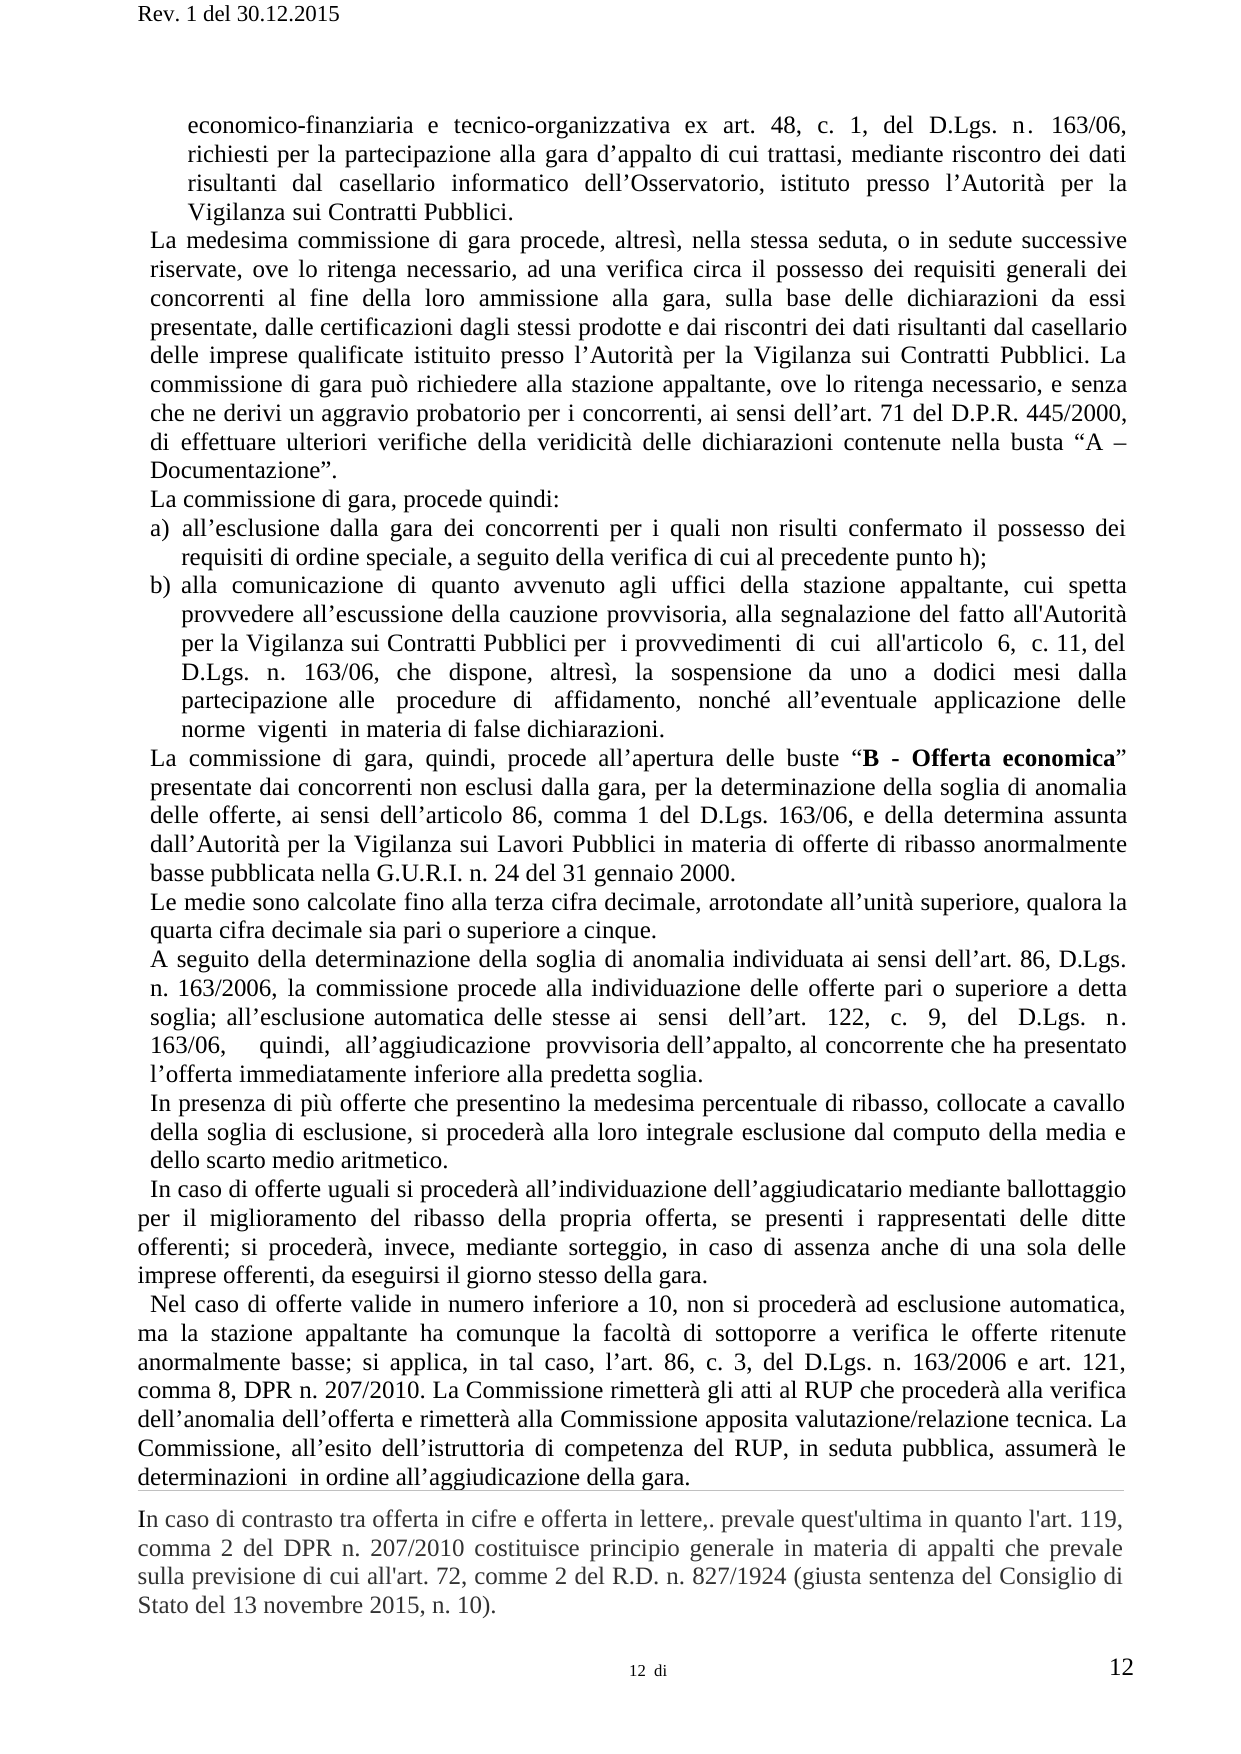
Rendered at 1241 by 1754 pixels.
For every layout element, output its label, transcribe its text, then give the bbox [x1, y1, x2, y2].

text A seguito della determinazione della soglia di anomalia individuata ai sensi dell’art. 86, D.Lgs. n. 163/2006, la commissione procede alla individuazione delle offerte pari o superiore a detta soglia; all’esclusione automatica delle stesse ai sensi dell’art. 122, c. 9, del D.Lgs. n. 163/06, quindi, all’aggiudicazione provvisoria dell’appalto, al concorrente che ha presentato l’offerta immediatamente inferiore alla predetta soglia. [150, 944, 1127, 1088]
text In presenza di più offerte che presentino la medesima percentuale di ribasso, collocate a cavallo della soglia di esclusione, si procederà alla loro integrale esclusione dal computo della media e dello scarto medio aritmetico. [150, 1088, 1127, 1174]
text La medesima commissione di gara procede, altresì, nella stessa seduta, o in sedute successive riservate, ove lo ritenga necessario, ad una verifica circa il possesso dei requisiti generali dei concorrenti al fine della loro ammissione alla gara, sulla base delle dichiarazioni da essi presentate, dalle certificazioni dagli stessi prodotte e dai riscontri dei dati risultanti dal casellario delle imprese qualificate istituito presso l’Autorità per la Vigilanza sui Contratti Pubblici. La commissione di gara può richiedere alla stazione appaltante, ove lo ritenga necessario, e senza che ne derivi un aggravio probatorio per i concorrenti, ai sensi dell’art. 71 del D.P.R. 445/2000, di effettuare ulteriori verifiche della veridicità delle dichiarazioni contenute nella busta “A – Documentazione”. [150, 225, 1127, 484]
text a) all’esclusione dalla gara dei concorrenti per i quali non risulti confermato il possesso dei requisiti di ordine speciale, a seguito della verifica di cui al precedente punto h); [150, 513, 1127, 570]
text Le medie sono calcolate fino alla terza cifra decimale, arrotondate all’unità superiore, qualora la quarta cifra decimale sia pari o superiore a cinque. [150, 887, 1127, 944]
text In caso di offerte uguali si procederà all’individuazione dell’aggiudicatario mediante ballottaggio per il miglioramento del ribasso della propria offerta, se presenti i rappresentati delle ditte offerenti; si procederà, invece, mediante sorteggio, in caso di assenza anche di una sola delle imprese offerenti, da eseguirsi il giorno stesso della gara. [137, 1174, 1127, 1289]
text In caso di contrasto tra offerta in cifre e offerta in lettere,. prevale quest'ultima in quanto l'art. 119, comma 2 del DPR n. 207/2010 costituisce principio generale in materia di appalti che prevale sulla previsione di cui all'art. 72, comme 2 del R.D. n. 827/1924 (giusta sentenza del Consiglio di Stato del 13 novembre 2015, n. 10). [137, 1491, 1124, 1619]
text La commissione di gara, quindi, procede all’apertura delle buste “B - Offerta economica” presentate dai concorrenti non esclusi dalla gara, per la determinazione della soglia di anomalia delle offerte, ai sensi dell’articolo 86, comma 1 del D.Lgs. 163/06, e della determina assunta dall’Autorità per la Vigilanza sui Lavori Pubblici in materia di offerte di ribasso anormalmente basse pubblicata nella G.U.R.I. n. 24 del 31 gennaio 2000. [150, 743, 1127, 887]
text La commissione di gara, procede quindi: [150, 484, 562, 513]
text b) alla comunicazione di quanto avvenuto agli uffici della stazione appaltante, cui spetta provvedere all’escussione della cauzione provvisoria, alla segnalazione del fatto all'Autorità per la Vigilanza sui Contratti Pubblici per i provvedimenti di cui all'articolo 6, c. 11, del D.Lgs. n. 163/06, che dispone, altresì, la sospensione da uno a dodici mesi dalla partecipazione alle procedure di affidamento, nonché all’eventuale applicazione delle norme vigenti in materia di false dichiarazioni. [150, 570, 1127, 743]
text Nel caso di offerte valide in numero inferiore a 10, non si procederà ad esclusione automatica, ma la stazione appaltante ha comunque la facoltà di sottoporre a verifica le offerte ritenute anormalmente basse; si applica, in tal caso, l’art. 86, c. 3, del D.Lgs. n. 163/2006 e art. 121, comma 8, DPR n. 207/2010. La Commissione rimetterà gli atti al RUP che procederà alla verifica dell’anomalia dell’offerta e rimetterà alla Commissione apposita valutazione/relazione tecnica. La Commissione, all’esito dell’istruttoria di competenza del RUP, in seduta pubblica, assumerà le determinazioni in ordine all’aggiudicazione della gara. [137, 1289, 1127, 1490]
list economico-finanziaria e tecnico-organizzativa ex art. 48, c. 1, del D.Lgs. n. 163/06, richiesti per la partecipazione alla gara d’appalto di cui trattasi, mediante riscontro dei dati risultanti dal casellario informatico dell’Osservatorio, istituto presso l’Autorità per la Vigilanza sui Contratti Pubblici. [150, 110, 1127, 225]
